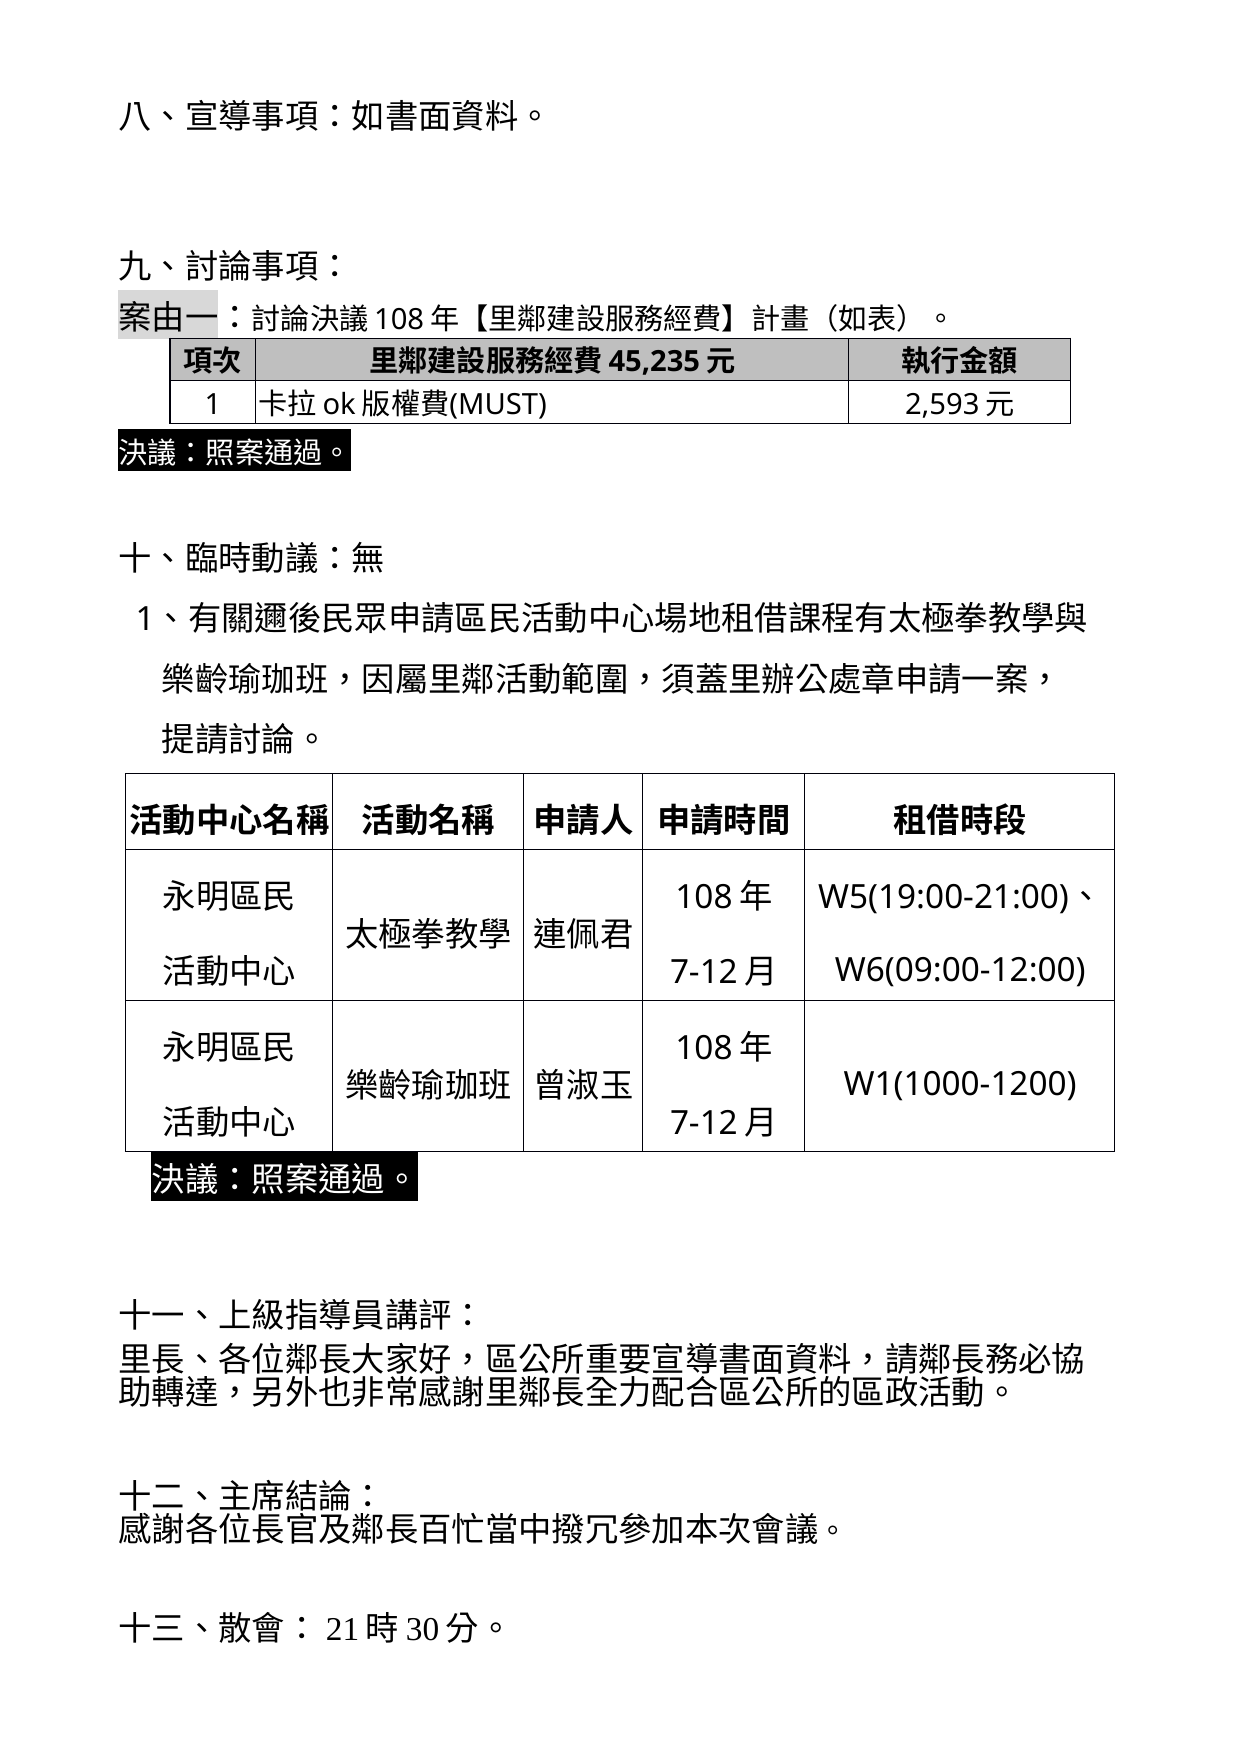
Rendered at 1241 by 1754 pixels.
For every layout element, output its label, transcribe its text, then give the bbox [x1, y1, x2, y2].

text 十二、主席結論： [118, 1482, 1122, 1515]
table_header 申請時間 [643, 774, 804, 849]
table_cell 永明區民 活動中心 [126, 1001, 332, 1151]
table_cell 卡拉ok版權費(MUST) [256, 381, 848, 423]
table_header 申請人 [524, 774, 642, 849]
table_cell 太極拳教學 [333, 850, 523, 1000]
table_cell 樂齡瑜珈班 [333, 1001, 523, 1151]
text 九、討論事項： [118, 221, 1122, 296]
text 樂齡瑜珈班，因屬里鄰活動範圍，須蓋里辦公處章申請一案， [118, 652, 1122, 701]
table_cell 108年 7-12月 [643, 850, 804, 1000]
text 決議：照案通過。 [118, 436, 1192, 470]
table_header 里鄰建設服務經費45,235元 [256, 339, 848, 380]
table_header 活動中心名稱 [126, 774, 332, 849]
text 八、宣導事項：如書面資料。 [118, 71, 1122, 146]
text 里長、各位鄰長大家好，區公所重要宣導書面資料，請鄰長務必協 助轉達，另外也非常感謝里鄰長全力配合區公所的區政活動。 [118, 1344, 1122, 1411]
table_header 活動名稱 [333, 774, 523, 849]
text 案由一：討論決議108年【里鄰建設服務經費】計畫（如表）。 [118, 296, 1122, 337]
text 十一、上級指導員講評： [118, 1269, 1122, 1344]
table_cell W1(1000-1200) [805, 1001, 1114, 1151]
text 決議：照案通過。 [118, 1152, 1122, 1201]
text 十三、散會： 21時30分。 [118, 1582, 1122, 1657]
table_cell 連佩君 [524, 850, 642, 1000]
text 提請討論。 [118, 713, 1122, 761]
table_cell 永明區民 活動中心 [126, 850, 332, 1000]
table_header 執行金額 [849, 339, 1070, 380]
text 十、臨時動議：無 [118, 532, 1122, 580]
table_cell 108年 7-12月 [643, 1001, 804, 1151]
table_cell 2,593元 [849, 381, 1070, 423]
table_cell 1 [171, 381, 255, 423]
table_header 租借時段 [805, 774, 1114, 849]
table_header 項次 [171, 339, 255, 380]
table_cell 曾淑玉 [524, 1001, 642, 1151]
text 1、有關邇後民眾申請區民活動中心場地租借課程有太極拳教學與 [118, 592, 1122, 640]
table_cell W5(19:00-21:00)、 W6(09:00-12:00) [805, 850, 1114, 1000]
text 感謝各位長官及鄰長百忙當中撥冗參加本次會議。 [118, 1515, 1122, 1548]
